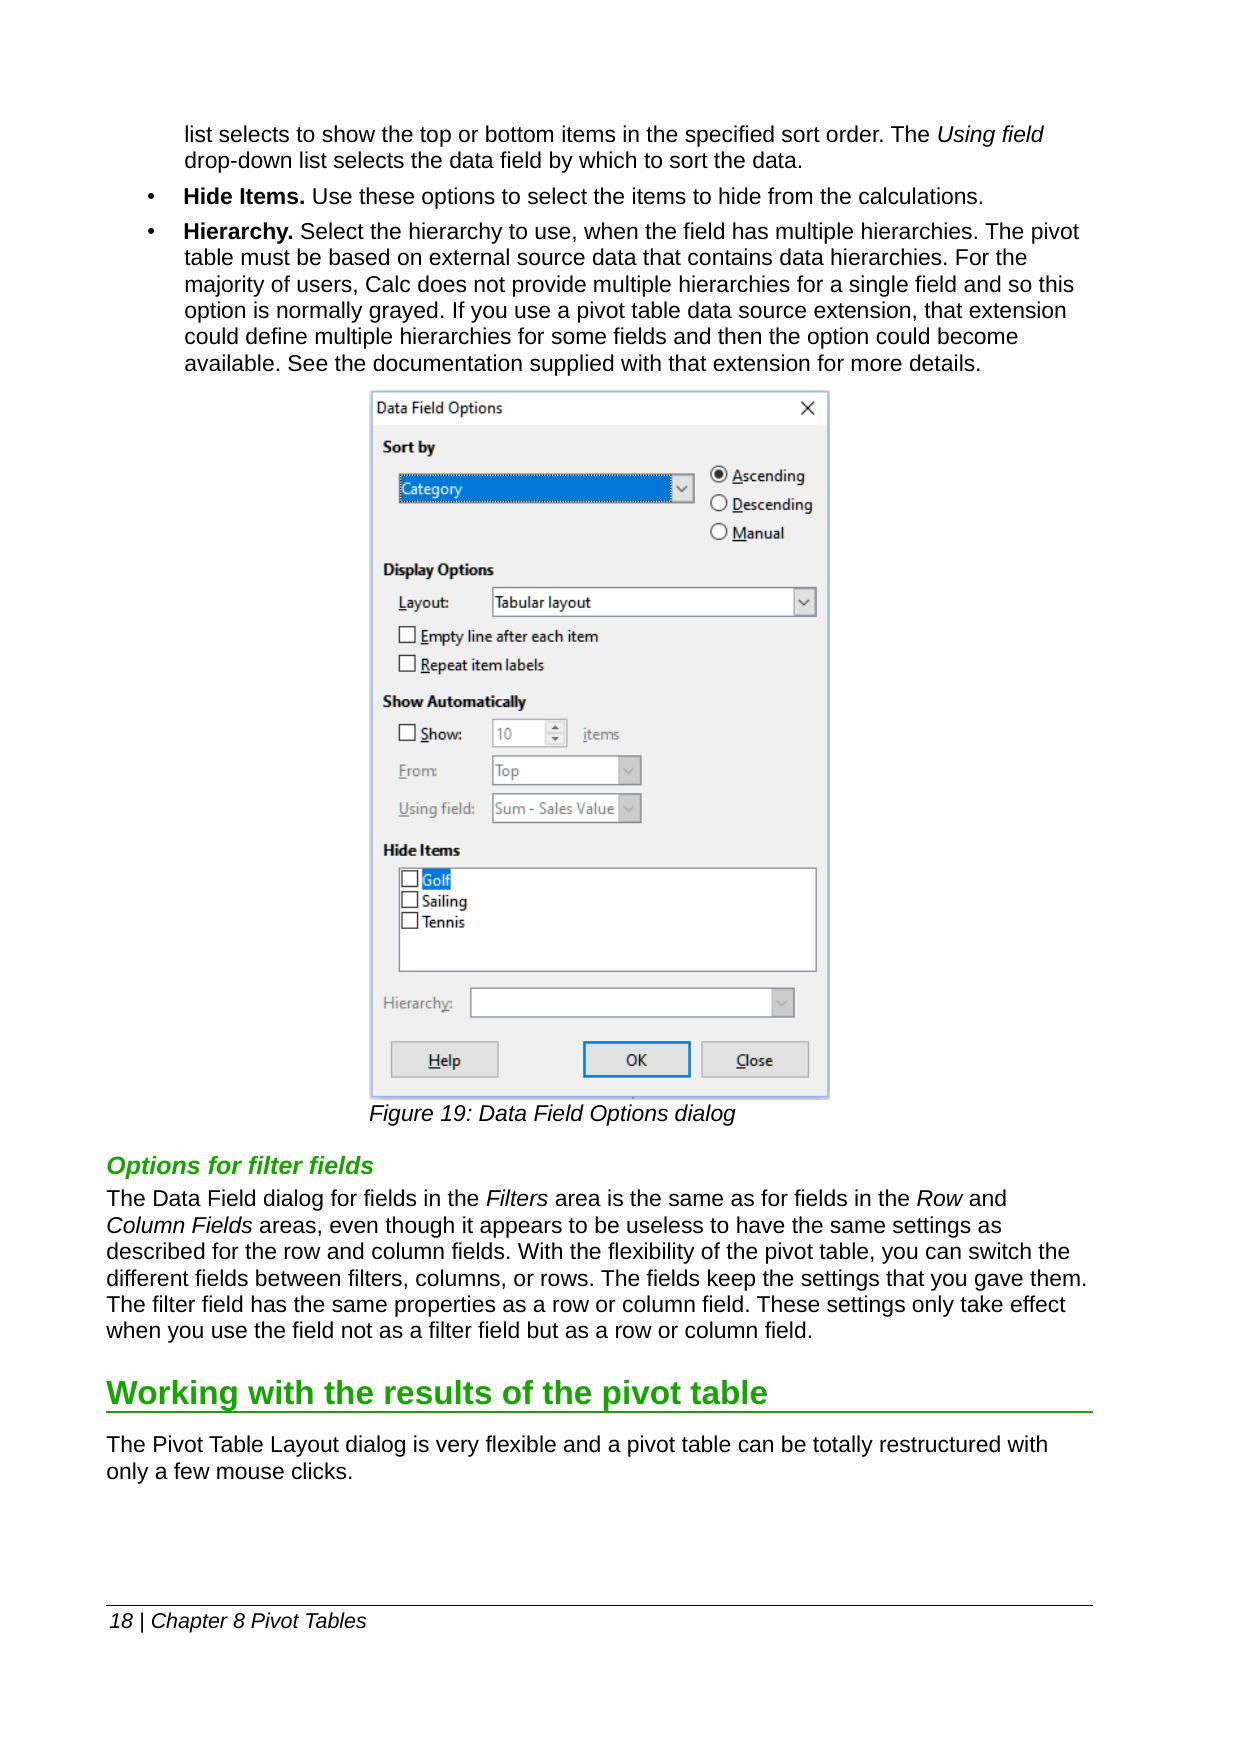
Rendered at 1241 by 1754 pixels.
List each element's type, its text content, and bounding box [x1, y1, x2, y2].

list Hierarchy. Select the hierarchy to use, when the field has multiple hierarchies. The pivot table must be based on external source data that contains data hierarchies. For the majority of users, Calc does not provide multiple hierarchies for a single field and so this option is normally grayed. If you use a pivot table data source extension, that extension could define multiple hierarchies for some fields and then the option could become available. See the documentation supplied with that extension for more details. [144, 215, 1093, 379]
subtitle Options for filter fields [106, 1151, 1093, 1179]
picture [369, 390, 830, 1100]
list Hide Items. Use these options to select the items to hide from the calculations. [144, 180, 1093, 209]
text The Pivot Table Layout dialog is very flexible and a pivot table can be totally restructured with only a few mouse clicks. [106, 1431, 1093, 1484]
text Figure 19: Data Field Options dialog [369, 1100, 830, 1126]
subtitle Working with the results of the pivot table [106, 1373, 1093, 1411]
list list selects to show the top or bottom items in the specified sort order. The Using field drop-down list selects the data field by which to sort the data. [144, 118, 1093, 174]
text The Data Field dialog for fields in the Filters area is the same as for fields in the Row and Column Fields areas, even though it appears to be useless to have the same settings as described for the row and column fields. With the flexibility of the pivot table, you can switch the different fields between filters, columns, or rows. The fields keep the settings that you gave them. The filter field has the same properties as a row or column field. These settings only take effect when you use the field not as a filter field but as a row or column field. [106, 1185, 1093, 1343]
